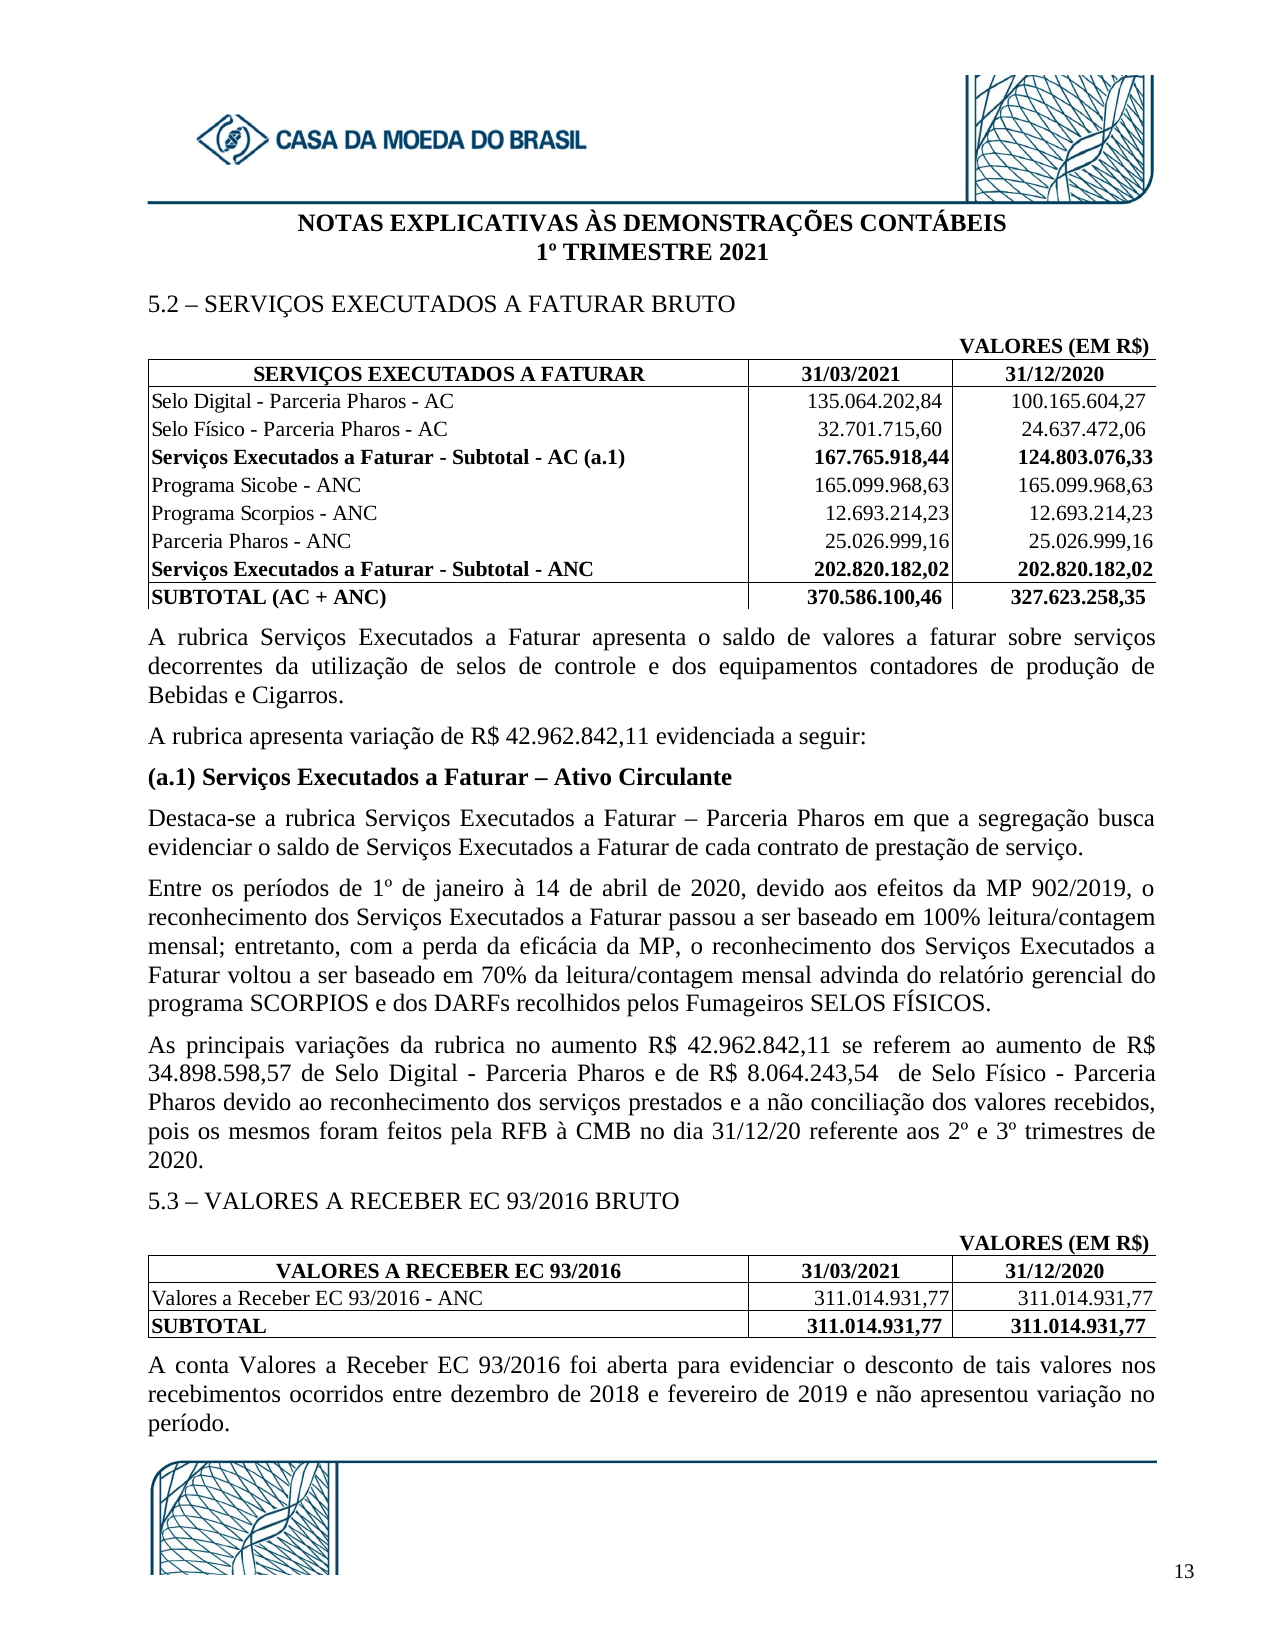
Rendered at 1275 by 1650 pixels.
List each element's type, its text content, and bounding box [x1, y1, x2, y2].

text 5.3 – VALORES A RECEBER EC 93/2016 BRUTO [148, 1186, 1157, 1215]
text As principais variações da rubrica no aumento R$ 42.962.842,11 se referem ao aumento de R$ 34.898.598,57 de Selo Digital - Parceria Pharos e de R$ 8.064.243,54 de Selo Físico - Parceria Pharos devido ao reconhecimento dos serviços prestados e a não conciliação dos valores recebidos, pois os mesmos foram feitos pela RFB à CMB no dia 31/12/20 referente aos 2º e 3º trimestres de 2020. [148, 1030, 1157, 1173]
text Destaca-se a rubrica Serviços Executados a Faturar – Parceria Pharos em que a segregação busca evidenciar o saldo de Serviços Executados a Faturar de cada contrato de prestação de serviço. [148, 803, 1157, 861]
text Entre os períodos de 1º de janeiro à 14 de abril de 2020, devido aos efeitos da MP 902/2019, o reconhecimento dos Serviços Executados a Faturar passou a ser baseado em 100% leitura/contagem mensal; entretanto, com a perda da eficácia da MP, o reconhecimento dos Serviços Executados a Faturar voltou a ser baseado em 70% da leitura/contagem mensal advinda do relatório gerencial do programa SCORPIOS e dos DARFs recolhidos pelos Fumageiros SELOS FÍSICOS. [148, 873, 1157, 1017]
text (a.1) Serviços Executados a Faturar – Ativo Circulante [148, 762, 1157, 791]
text 5.2 – SERVIÇOS EXECUTADOS A FATURAR BRUTO [148, 289, 1157, 318]
text A conta Valores a Receber EC 93/2016 foi aberta para evidenciar o desconto de tais valores nos recebimentos ocorridos entre dezembro de 2018 e fevereiro de 2019 e não apresentou variação no período. [148, 1351, 1157, 1437]
text A rubrica apresenta variação de R$ 42.962.842,11 evidenciada a seguir: [148, 721, 1157, 750]
text A rubrica Serviços Executados a Faturar apresenta o saldo de valores a faturar sobre serviços decorrentes da utilização de selos de controle e dos equipamentos contadores de produção de Bebidas e Cigarros. [148, 622, 1157, 708]
